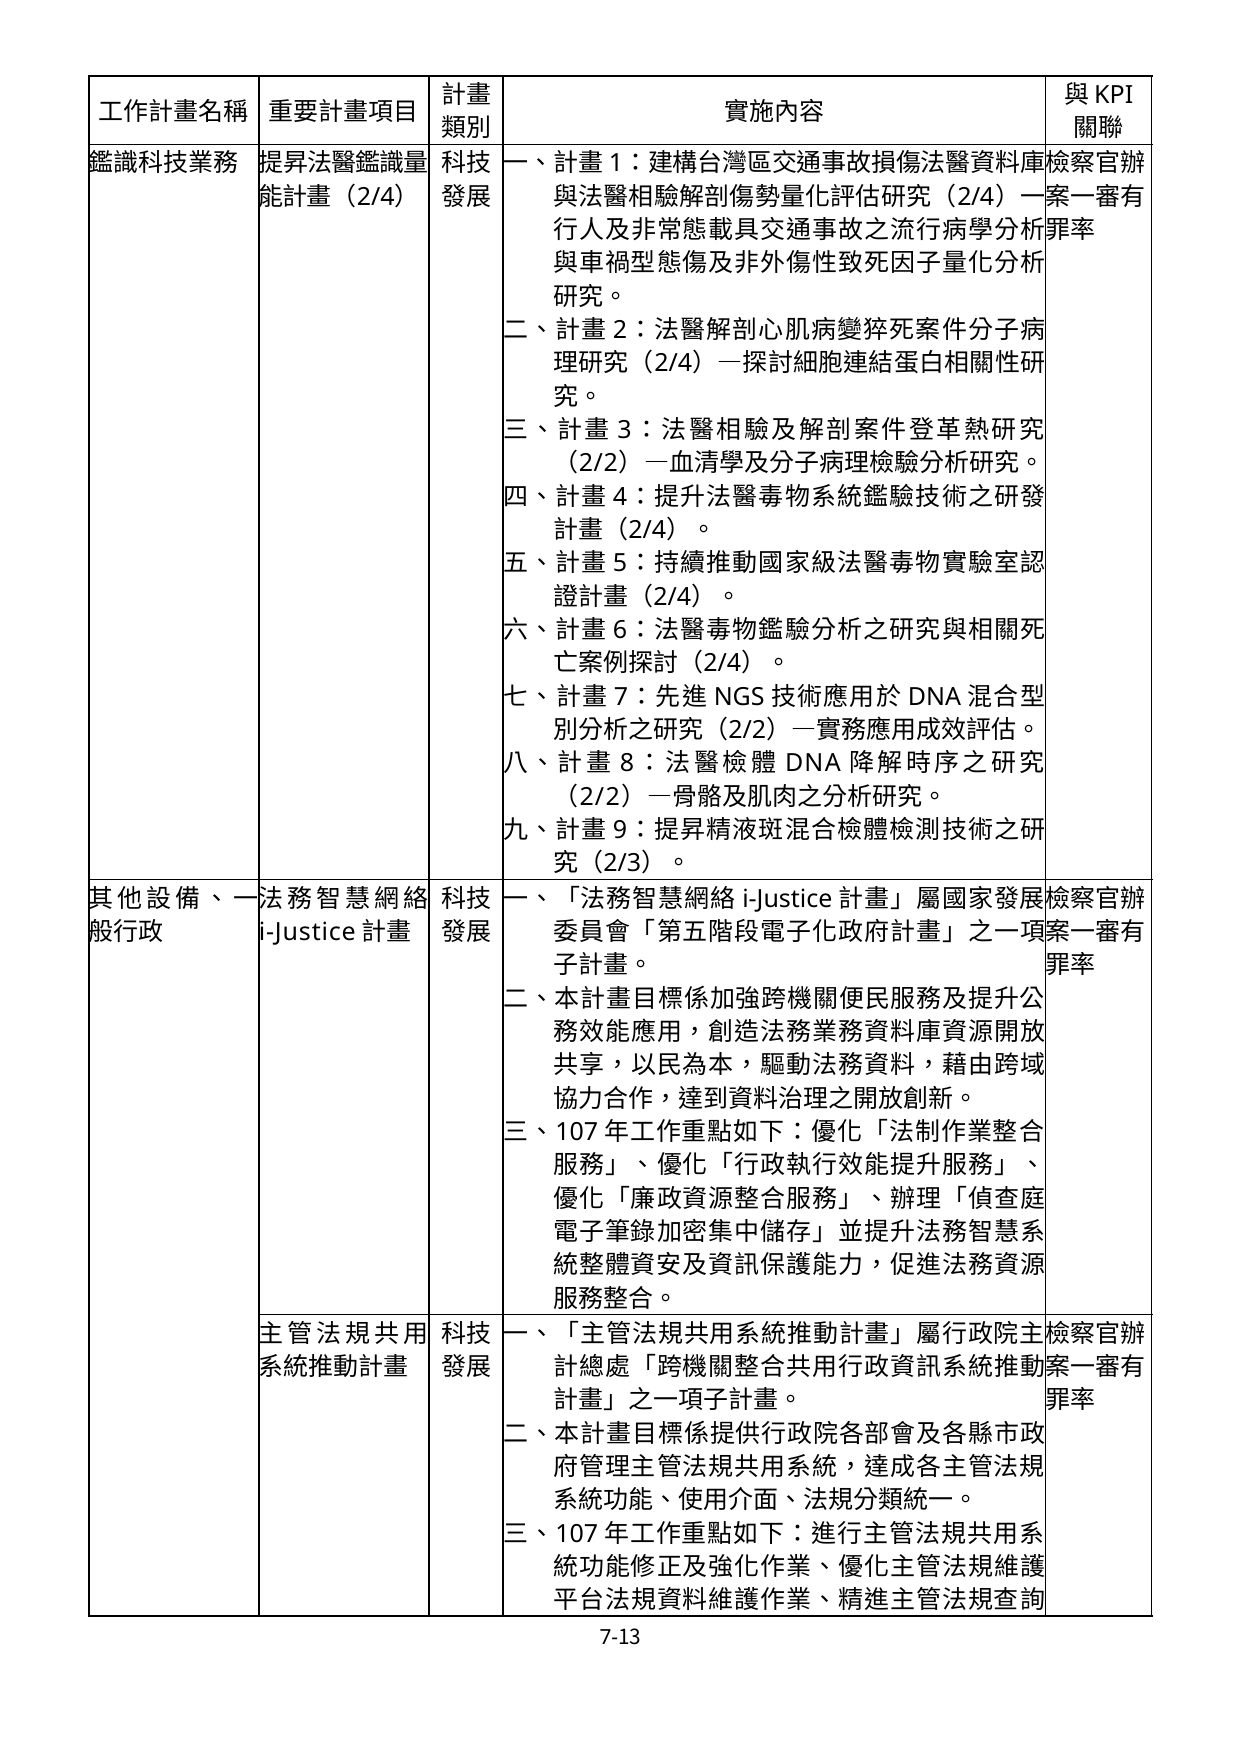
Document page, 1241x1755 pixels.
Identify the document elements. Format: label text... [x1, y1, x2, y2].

table_cell 檢察官辦案一審有罪率 [1046, 1315, 1151, 1615]
table_cell 一、「主管法規共用系統推動計畫」屬行政院主計總處「跨機關整合共用行政資訊系統推動計畫」之一項子計畫。 二、本計畫目標係提供行政院各部會及各縣市政府管理主管法規共用系統，達成各主管法規系統功能、使用介面、法規分類統一。 三、107年工作重點如下：進行主管法規共用系統功能修正及強化作業、優化主管法規維護平台法規資料維護作業、精進主管法規查詢 [504, 1315, 1045, 1615]
table_cell 其他設備、一般行政 [90, 880, 258, 1615]
table_cell 提昇法醫鑑識量能計畫（2/4） [260, 145, 428, 878]
table_cell 一、「法務智慧網絡i-Justice計畫」屬國家發展委員會「第五階段電子化政府計畫」之一項子計畫。 二、本計畫目標係加強跨機關便民服務及提升公務效能應用，創造法務業務資料庫資源開放共享，以民為本，驅動法務資料，藉由跨域協力合作，達到資料治理之開放創新。 三、107年工作重點如下：優化「法制作業整合服務」、優化「行政執行效能提升服務」、優化「廉政資源整合服務」、辦理「偵查庭電子筆錄加密集中儲存」並提升法務智慧系統整體資安及資訊保護能力，促進法務資源服務整合。 [504, 880, 1045, 1314]
table_cell 檢察官辦案一審有罪率 [1046, 880, 1151, 1314]
table_header 重要計畫項目 [260, 77, 428, 143]
table_cell 科技發展 [430, 880, 502, 1314]
table_cell 法務智慧網絡i-Justice計畫 [260, 880, 428, 1314]
table_cell 鑑識科技業務 [90, 145, 258, 878]
table_cell 主管法規共用系統推動計畫 [260, 1315, 428, 1615]
table_cell 科技發展 [430, 1315, 502, 1615]
table_header 工作計畫名稱 [90, 77, 258, 143]
table_cell 檢察官辦案一審有罪率 [1046, 145, 1151, 878]
table_cell 一、計畫1：建構台灣區交通事故損傷法醫資料庫與法醫相驗解剖傷勢量化評估研究（2/4）一行人及非常態載具交通事故之流行病學分析與車禍型態傷及非外傷性致死因子量化分析研究。 二、計畫2：法醫解剖心肌病變猝死案件分子病理研究（2/4）—探討細胞連結蛋白相關性研究。 三、計畫3：法醫相驗及解剖案件登革熱研究（2/2）—血清學及分子病理檢驗分析研究。 四、計畫4：提升法醫毒物系統鑑驗技術之研發計畫（2/4）。 五、計畫5：持續推動國家級法醫毒物實驗室認證計畫（2/4）。 六、計畫6：法醫毒物鑑驗分析之研究與相關死亡案例探討（2/4）。 七、計畫7：先進NGS技術應用於DNA混合型別分析之研究（2/2）—實務應用成效評估。 八、計畫8：法醫檢體DNA降解時序之研究（2/2）—骨骼及肌肉之分析研究。 九、計畫9：提昇精液斑混合檢體檢測技術之研究（2/3）。 [504, 145, 1045, 878]
table_header 實施內容 [504, 77, 1045, 143]
table_cell 科技發展 [430, 145, 502, 878]
table_header 計畫類別 [430, 77, 502, 143]
table_header 與KPI 關聯 [1046, 77, 1151, 143]
